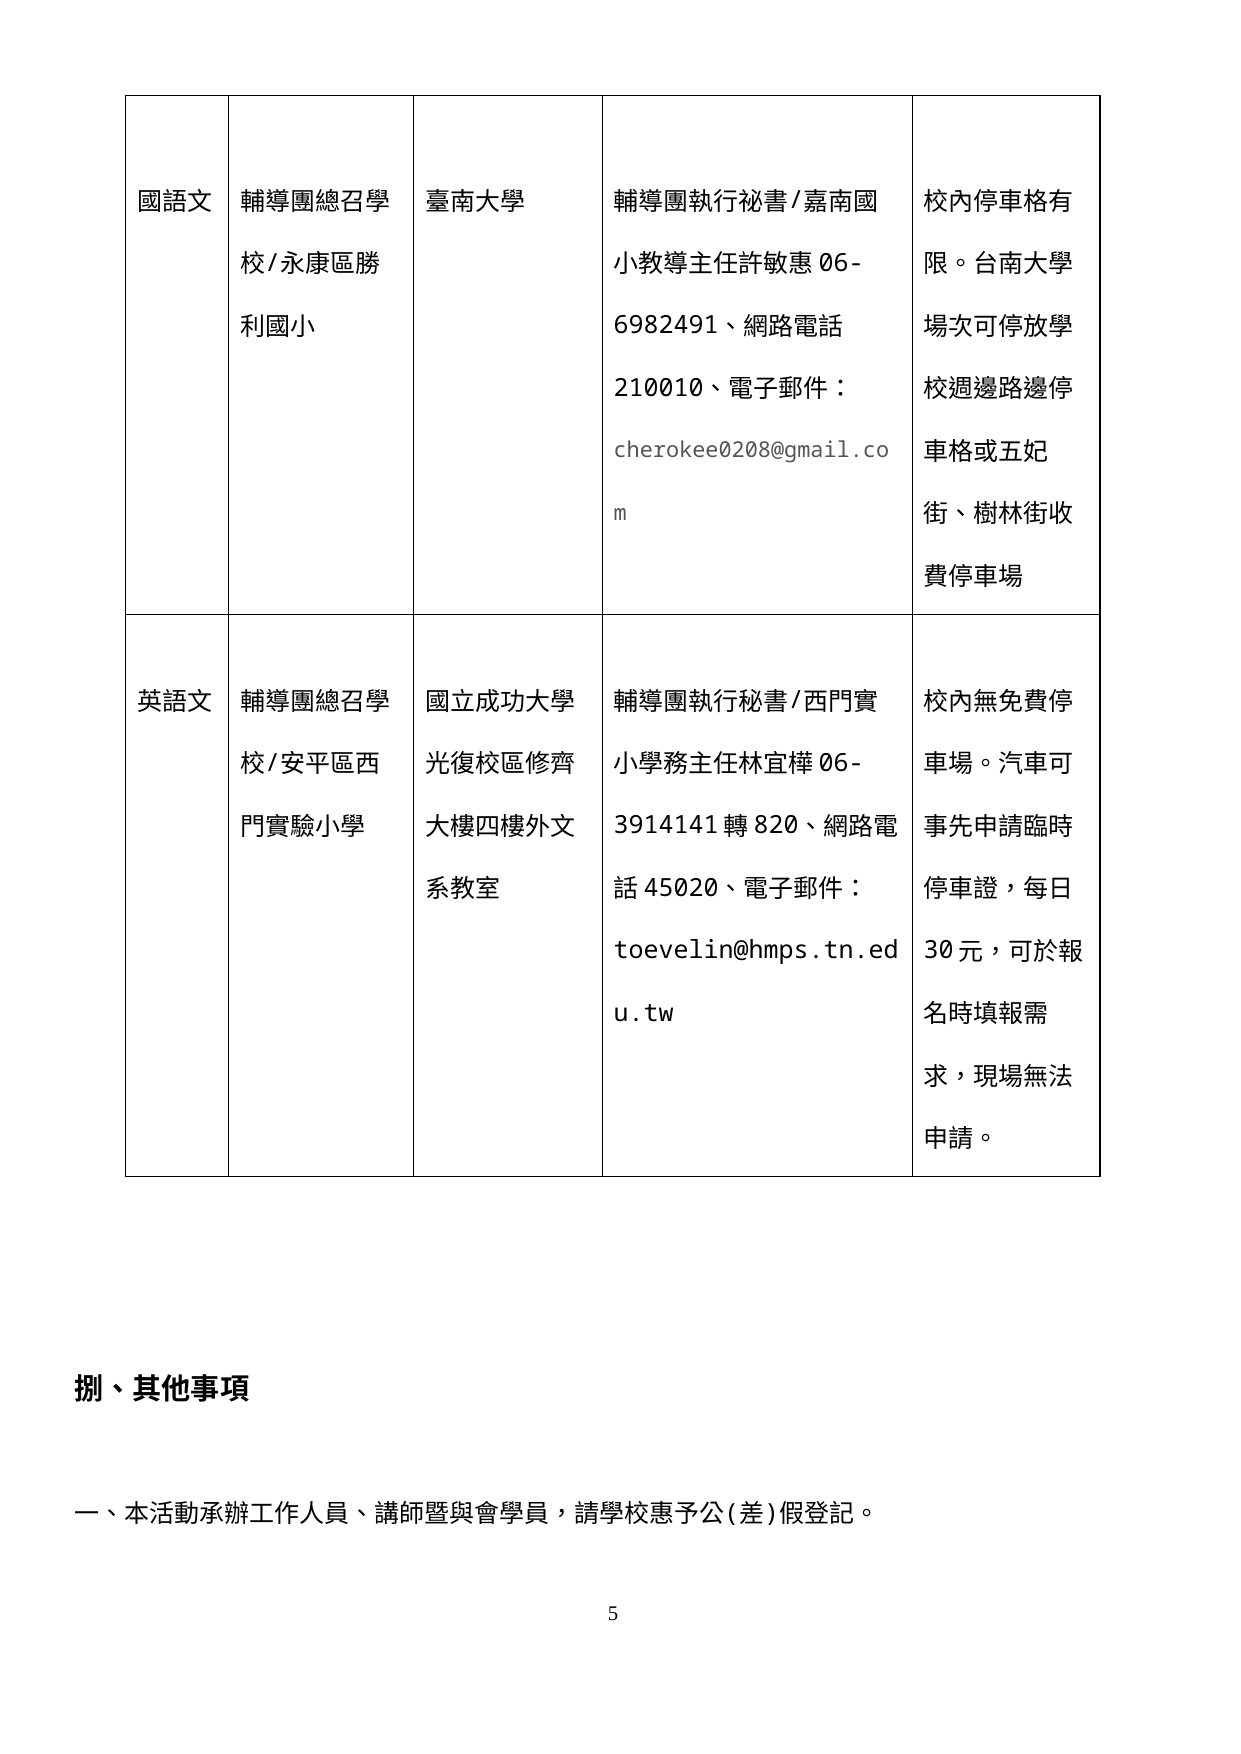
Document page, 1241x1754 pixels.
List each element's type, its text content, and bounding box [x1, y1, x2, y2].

table_cell 國立成功大學光復校區修齊大樓四樓外文系教室 [414, 615, 602, 1176]
table_cell 國語文 [126, 96, 228, 614]
table_cell 校內停車格有限。台南大學場次可停放學校週邊路邊停車格或五妃街、樹林街收費停車場 [913, 96, 1099, 614]
table_cell 輔導團總召學校/安平區西門實驗小學 [229, 615, 413, 1176]
table_cell 輔導團總召學校/永康區勝利國小 [229, 96, 413, 614]
text 捌、其他事項 [74, 1345, 1152, 1407]
table_cell 英語文 [126, 615, 228, 1176]
table_cell 輔導團執行秘書/西門實小學務主任林宜樺06-3914141轉820、網路電話45020、電子郵件：toevelin@hmps.tn.edu.tw [603, 615, 912, 1176]
table_cell 校內無免費停車場。汽車可事先申請臨時停車證，每日30元，可於報名時填報需求，現場無法申請。 [913, 615, 1099, 1176]
text 一、本活動承辦工作人員、講師暨與會學員，請學校惠予公(差)假登記。 [74, 1470, 1152, 1532]
table_cell 臺南大學 [414, 96, 602, 614]
table_cell 輔導團執行祕書/嘉南國小教導主任許敏惠06-6982491、網路電話210010、電子郵件：cherokee0208@gmail.com [603, 96, 912, 614]
